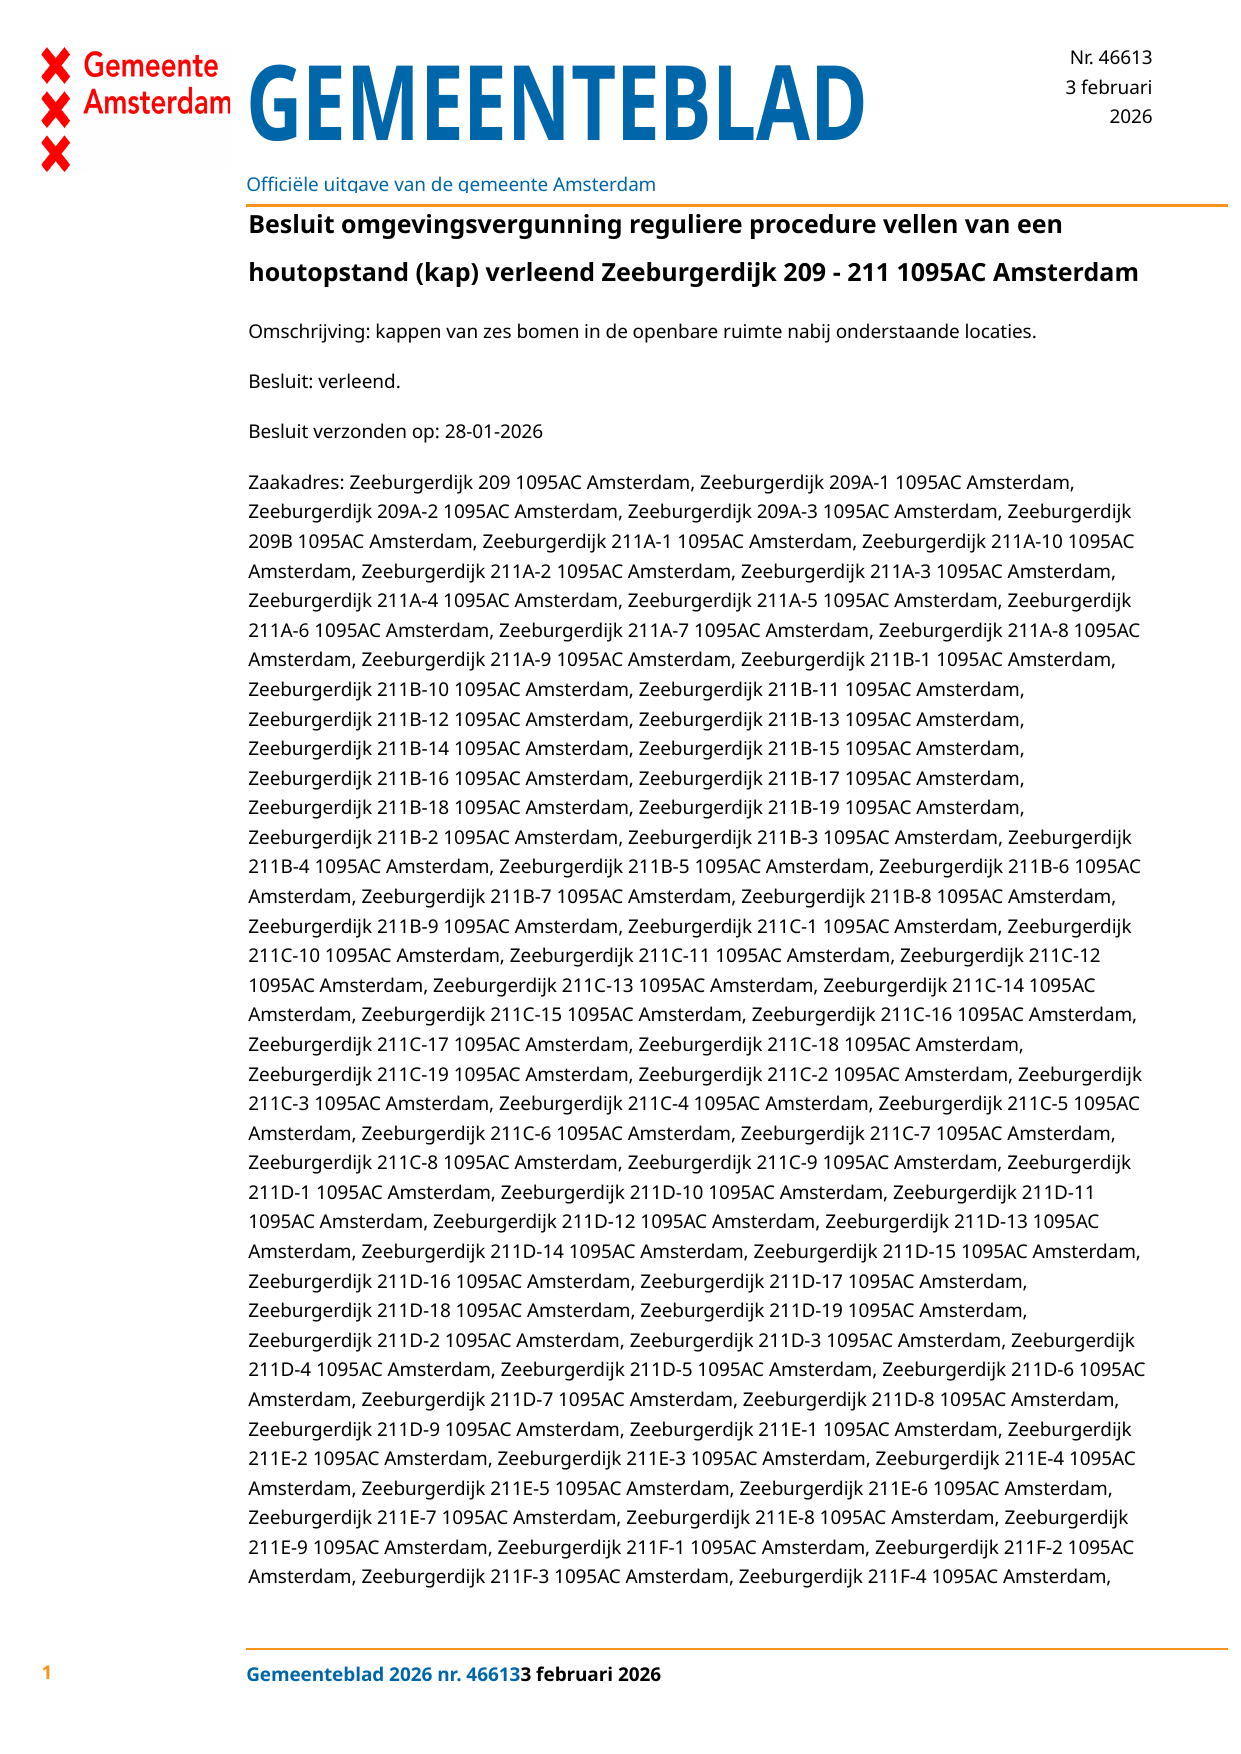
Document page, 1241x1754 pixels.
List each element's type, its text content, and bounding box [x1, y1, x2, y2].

text Besluit omgevingsvergunning reguliere procedure vellen van een houtopstand (kap) verleend Zeeburgerdijk 209 - 211 1095AC Amsterdam [248, 207, 1152, 288]
text Besluit verzonden op: 28-01-2026 [248, 419, 1152, 444]
picture [41, 47, 231, 172]
text Omschrijving: kappen van zes bomen in de openbare ruimte nabij onderstaande locaties. [248, 318, 1152, 344]
text Zaakadres: Zeeburgerdijk 209 1095AC Amsterdam, Zeeburgerdijk 209A-1 1095AC Amsterdam, Zeeburgerdijk 209A-2 1095AC Amsterdam, Zeeburgerdijk 209A-3 1095AC Amsterdam, Zeeburgerdijk 209B 1095AC Amsterdam, Zeeburgerdijk 211A-1 1095AC Amsterdam, Zeeburgerdijk 211A-10 1095AC Amsterdam, Zeeburgerdijk 211A-2 1095AC Amsterdam, Zeeburgerdijk 211A-3 1095AC Amsterdam, Zeeburgerdijk 211A-4 1095AC Amsterdam, Zeeburgerdijk 211A-5 1095AC Amsterdam, Zeeburgerdijk 211A-6 1095AC Amsterdam, Zeeburgerdijk 211A-7 1095AC Amsterdam, Zeeburgerdijk 211A-8 1095AC Amsterdam, Zeeburgerdijk 211A-9 1095AC Amsterdam, Zeeburgerdijk 211B-1 1095AC Amsterdam, Zeeburgerdijk 211B-10 1095AC Amsterdam, Zeeburgerdijk 211B-11 1095AC Amsterdam, Zeeburgerdijk 211B-12 1095AC Amsterdam, Zeeburgerdijk 211B-13 1095AC Amsterdam, Zeeburgerdijk 211B-14 1095AC Amsterdam, Zeeburgerdijk 211B-15 1095AC Amsterdam, Zeeburgerdijk 211B-16 1095AC Amsterdam, Zeeburgerdijk 211B-17 1095AC Amsterdam, Zeeburgerdijk 211B-18 1095AC Amsterdam, Zeeburgerdijk 211B-19 1095AC Amsterdam, Zeeburgerdijk 211B-2 1095AC Amsterdam, Zeeburgerdijk 211B-3 1095AC Amsterdam, Zeeburgerdijk 211B-4 1095AC Amsterdam, Zeeburgerdijk 211B-5 1095AC Amsterdam, Zeeburgerdijk 211B-6 1095AC Amsterdam, Zeeburgerdijk 211B-7 1095AC Amsterdam, Zeeburgerdijk 211B-8 1095AC Amsterdam, Zeeburgerdijk 211B-9 1095AC Amsterdam, Zeeburgerdijk 211C-1 1095AC Amsterdam, Zeeburgerdijk 211C-10 1095AC Amsterdam, Zeeburgerdijk 211C-11 1095AC Amsterdam, Zeeburgerdijk 211C-12 1095AC Amsterdam, Zeeburgerdijk 211C-13 1095AC Amsterdam, Zeeburgerdijk 211C-14 1095AC Amsterdam, Zeeburgerdijk 211C-15 1095AC Amsterdam, Zeeburgerdijk 211C-16 1095AC Amsterdam, Zeeburgerdijk 211C-17 1095AC Amsterdam, Zeeburgerdijk 211C-18 1095AC Amsterdam, Zeeburgerdijk 211C-19 1095AC Amsterdam, Zeeburgerdijk 211C-2 1095AC Amsterdam, Zeeburgerdijk 211C-3 1095AC Amsterdam, Zeeburgerdijk 211C-4 1095AC Amsterdam, Zeeburgerdijk 211C-5 1095AC Amsterdam, Zeeburgerdijk 211C-6 1095AC Amsterdam, Zeeburgerdijk 211C-7 1095AC Amsterdam, Zeeburgerdijk 211C-8 1095AC Amsterdam, Zeeburgerdijk 211C-9 1095AC Amsterdam, Zeeburgerdijk 211D-1 1095AC Amsterdam, Zeeburgerdijk 211D-10 1095AC Amsterdam, Zeeburgerdijk 211D-11 1095AC Amsterdam, Zeeburgerdijk 211D-12 1095AC Amsterdam, Zeeburgerdijk 211D-13 1095AC Amsterdam, Zeeburgerdijk 211D-14 1095AC Amsterdam, Zeeburgerdijk 211D-15 1095AC Amsterdam, Zeeburgerdijk 211D-16 1095AC Amsterdam, Zeeburgerdijk 211D-17 1095AC Amsterdam, Zeeburgerdijk 211D-18 1095AC Amsterdam, Zeeburgerdijk 211D-19 1095AC Amsterdam, Zeeburgerdijk 211D-2 1095AC Amsterdam, Zeeburgerdijk 211D-3 1095AC Amsterdam, Zeeburgerdijk 211D-4 1095AC Amsterdam, Zeeburgerdijk 211D-5 1095AC Amsterdam, Zeeburgerdijk 211D-6 1095AC Amsterdam, Zeeburgerdijk 211D-7 1095AC Amsterdam, Zeeburgerdijk 211D-8 1095AC Amsterdam, Zeeburgerdijk 211D-9 1095AC Amsterdam, Zeeburgerdijk 211E-1 1095AC Amsterdam, Zeeburgerdijk 211E-2 1095AC Amsterdam, Zeeburgerdijk 211E-3 1095AC Amsterdam, Zeeburgerdijk 211E-4 1095AC Amsterdam, Zeeburgerdijk 211E-5 1095AC Amsterdam, Zeeburgerdijk 211E-6 1095AC Amsterdam, Zeeburgerdijk 211E-7 1095AC Amsterdam, Zeeburgerdijk 211E-8 1095AC Amsterdam, Zeeburgerdijk 211E-9 1095AC Amsterdam, Zeeburgerdijk 211F-1 1095AC Amsterdam, Zeeburgerdijk 211F-2 1095AC Amsterdam, Zeeburgerdijk 211F-3 1095AC Amsterdam, Zeeburgerdijk 211F-4 1095AC Amsterdam, [248, 469, 1152, 1589]
text Besluit: verleend. [248, 368, 1152, 394]
